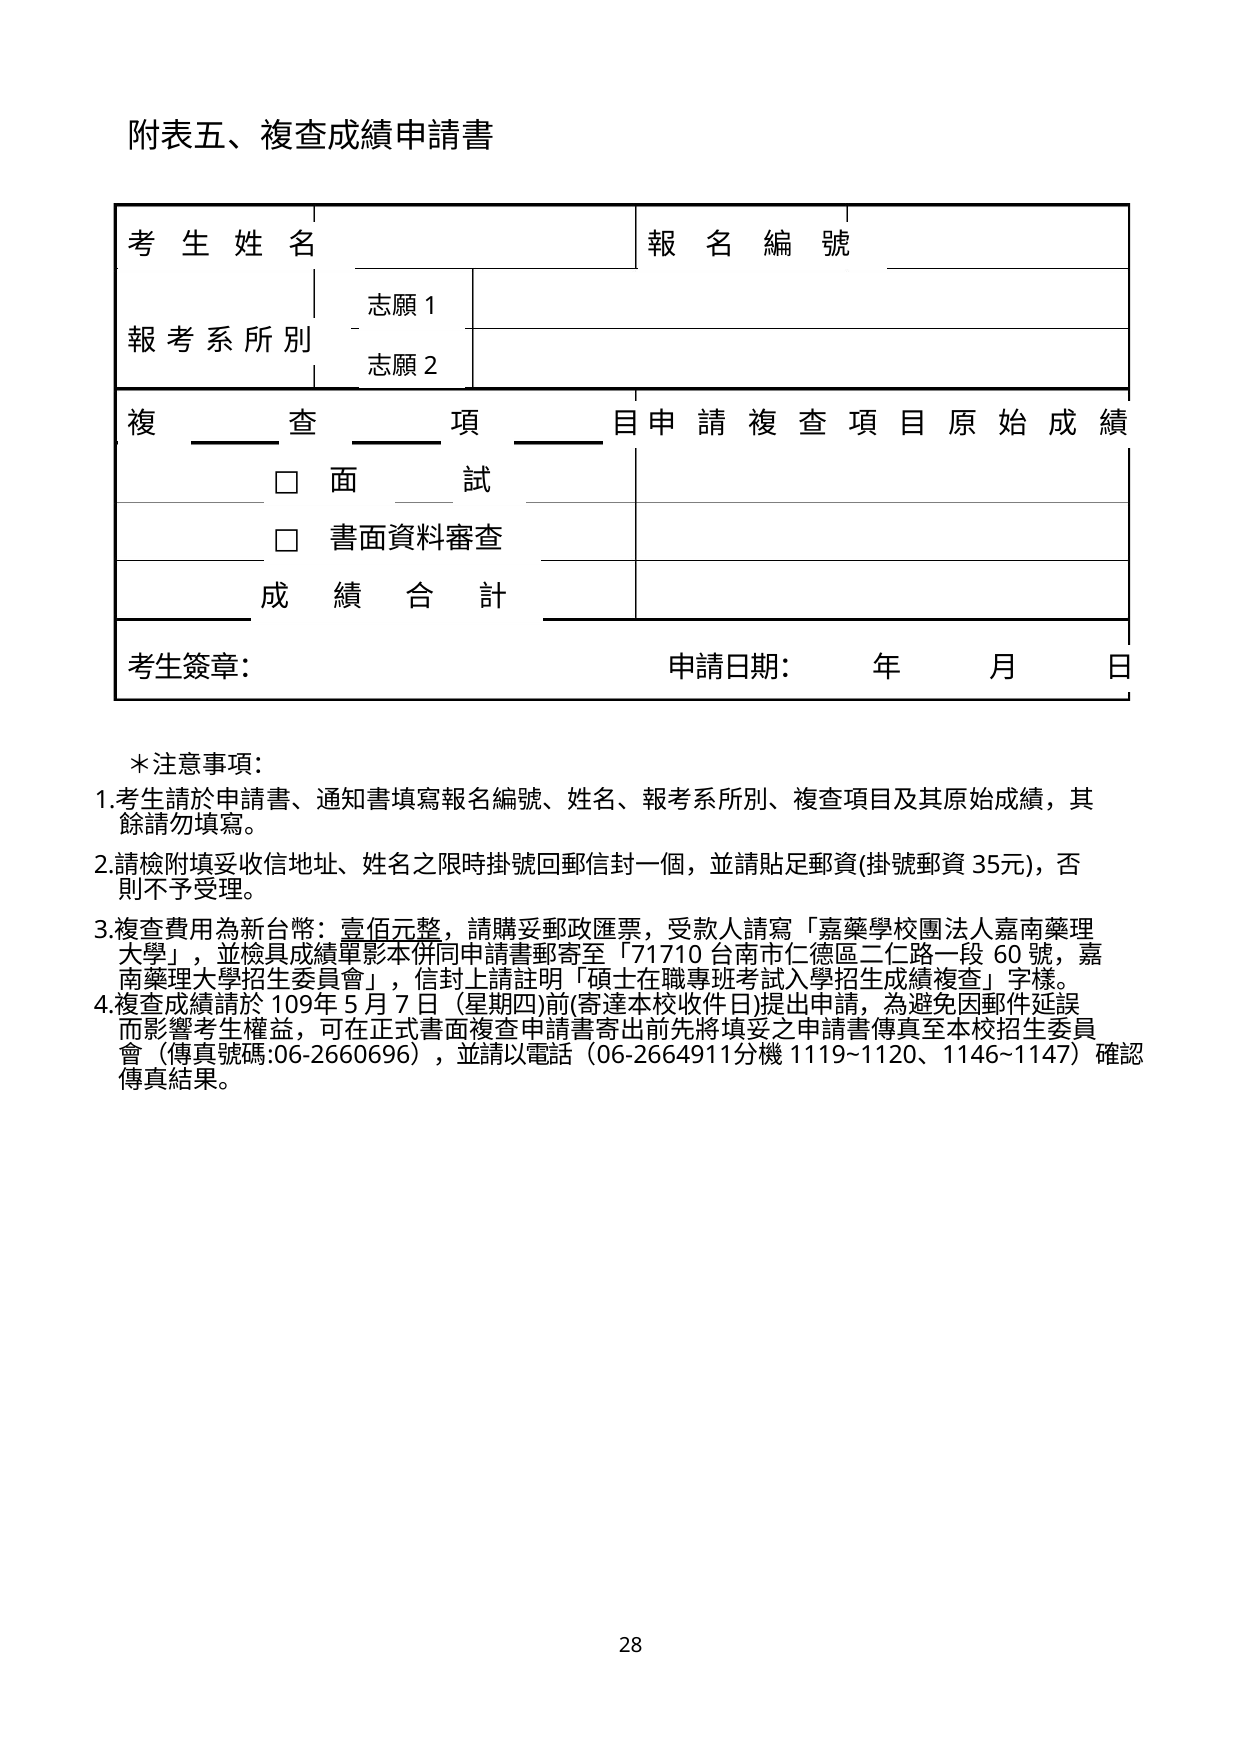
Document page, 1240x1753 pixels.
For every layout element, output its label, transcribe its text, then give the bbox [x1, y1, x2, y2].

text 志願 2 [368, 352, 456, 380]
picture [113, 203, 1131, 701]
text 3.複查費用為新台幣：壹佰元整，請購妥郵政匯票，受款人請寫「嘉藥學校團法人嘉南藥理 [382, 918, 1231, 943]
text 南藥理大學招生委員會」，信封上請註明「碩士在職專班考試入學招生成績複查」字樣。 [118, 968, 1231, 993]
text 月 [989, 654, 1044, 683]
text 1.考生請於申請書、通知書填寫報名編號、姓名、報考系所別、複查項目及其原始成績，其 [94, 788, 1231, 813]
text 年 [872, 654, 927, 683]
text 試 [462, 467, 517, 496]
text 2.請檢附填妥收信地址、姓名之限時掛號回郵信封一個，並請貼足郵資(掛號郵資 35元)，否 [93, 853, 1231, 878]
text 傳真結果。 [118, 1068, 1231, 1093]
text 目 申 請 複 查 項 目 原 始 成 績 [612, 410, 1196, 439]
text 日 [1105, 654, 1161, 683]
text 4.複查成績請於 109年 5月 7日（星期四)前(寄達本校收件日)提出申請，為避免因郵件延誤 [93, 993, 1231, 1018]
text 項 [450, 410, 505, 439]
text ＊注意事項： [127, 753, 297, 778]
text 績 [333, 583, 388, 613]
text □ 書面資料審查 [273, 525, 532, 554]
text 計 [479, 583, 534, 613]
text □ 面 [273, 467, 386, 496]
text 餘請勿填寫。 [119, 813, 1231, 838]
text 大學」，並檢具成績單影本併同申請書郵寄至「71710 台南市仁德區二仁路一段 60 號，嘉 [118, 943, 1231, 968]
text 附表五、複查成績申請書 [127, 121, 531, 154]
text 報 名 編 號 [647, 231, 878, 260]
text 而影響考生權益，可在正式書面複查申請書寄出前先將填妥之申請書傳真至本校招生委員 [118, 1018, 1231, 1043]
text 會（傳真號碼:06-2660696），並請以電話（06-2664911分機 1119~1120、1146~1147）確認 [118, 1043, 1231, 1068]
text 則不予受理。 [118, 878, 1231, 903]
text 合 [406, 583, 461, 613]
text 志願 1 [368, 292, 456, 320]
text 報 考 系 所 別 [127, 327, 342, 356]
text 考 生 姓 名 [127, 231, 346, 260]
text 成 [260, 583, 315, 613]
text 3.複查費用為新台幣：壹佰元整，請購妥郵政匯票，受款人請寫「嘉藥學校團法人嘉南藥理 [93, 918, 397, 943]
text 28 [618, 1634, 653, 1657]
text 考生簽章： [127, 654, 299, 683]
text 複 [127, 410, 182, 439]
text 申請日期： [667, 654, 839, 683]
text 查 [288, 410, 344, 439]
